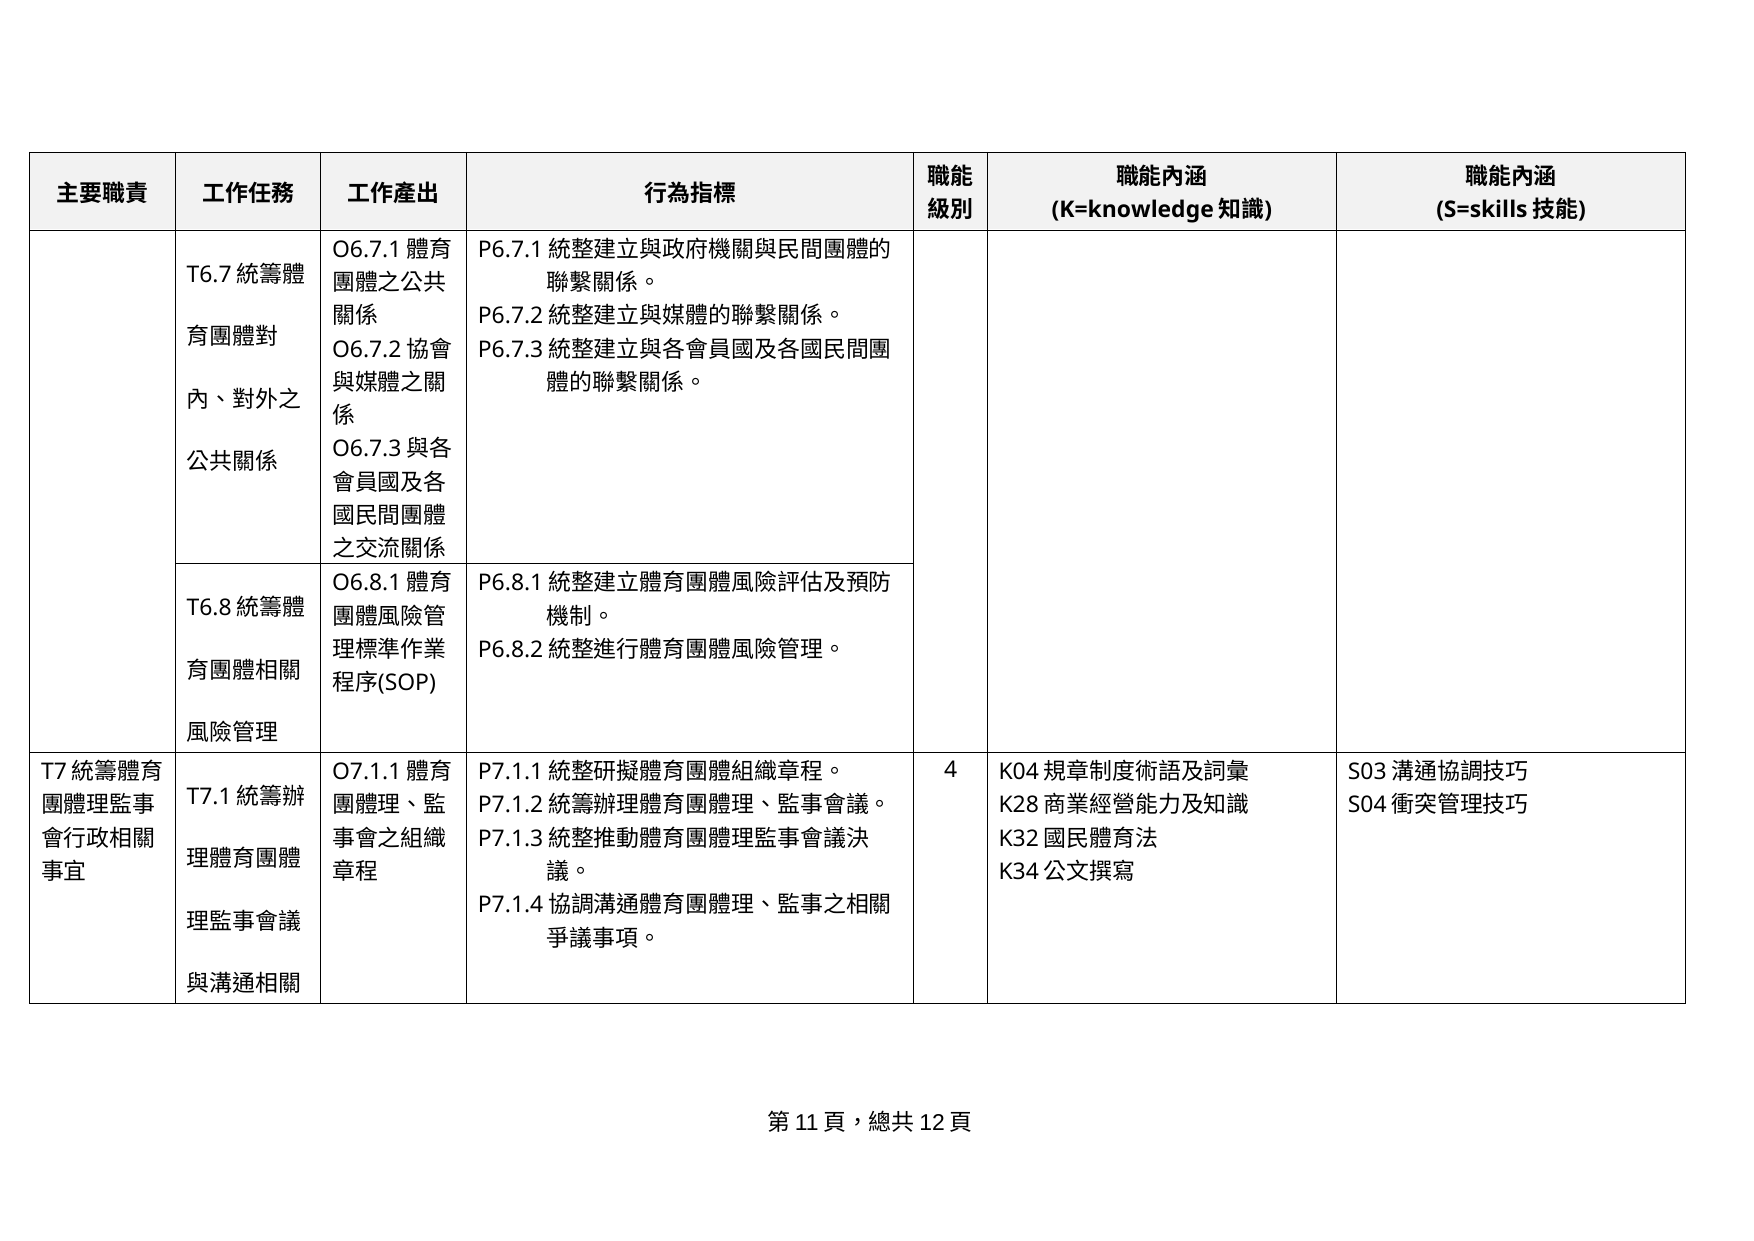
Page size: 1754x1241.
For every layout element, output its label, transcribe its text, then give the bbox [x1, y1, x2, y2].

table_cell T7統籌體育團體理監事會行政相關事宜 [30, 753, 175, 1003]
table_cell T7.1統籌辦理體育團體理監事會議與溝通相關 [176, 753, 320, 1003]
table_cell [1686, 563, 1710, 752]
table_header 職能內涵 (S=skills技能) [1337, 153, 1685, 229]
table_cell [914, 231, 987, 752]
table_cell 4 [914, 753, 987, 1003]
table_header 職能內涵 (K=knowledge知識) [988, 153, 1336, 229]
table_header 工作任務 [176, 153, 320, 229]
table_cell O6.8.1體育團體風險管理標準作業程序(SOP) [321, 564, 466, 752]
table_cell [30, 231, 175, 752]
table_cell O6.7.1體育團體之公共關係 O6.7.2協會與媒體之關係 O6.7.3與各會員國及各國民間團體之交流關係 [321, 231, 466, 563]
table_cell S03溝通協調技巧 S04衝突管理技巧 [1337, 753, 1685, 1003]
table_cell K04規章制度術語及詞彙 K28商業經營能力及知識 K32國民體育法 K34公文撰寫 [988, 753, 1336, 1003]
table_header 工作產出 [321, 153, 466, 229]
table_cell T6.7統籌體育團體對內、對外之公共關係 [176, 231, 320, 563]
table_cell [1686, 752, 1710, 1003]
table_cell P6.8.1統整建立體育團體風險評估及預防機制。 P6.8.2統整進行體育團體風險管理。 [467, 564, 913, 752]
table_header 主要職責 [30, 153, 175, 229]
table_header 行為指標 [467, 153, 913, 229]
table_cell O7.1.1體育團體理、監事會之組織章程 [321, 753, 466, 1003]
table_cell [1686, 230, 1710, 563]
table_cell P6.7.1統整建立與政府機關與民間團體的聯繫關係。 P6.7.2統整建立與媒體的聯繫關係。 P6.7.3統整建立與各會員國及各國民間團體的聯繫關係。 [467, 231, 913, 563]
table_cell [988, 231, 1336, 752]
table_header 職能級別 [914, 153, 987, 229]
table_cell P7.1.1統整研擬體育團體組織章程。 P7.1.2統籌辦理體育團體理、監事會議。 P7.1.3統整推動體育團體理監事會議決議。 P7.1.4協調溝通體育團體理、監事之相關爭議事項。 [467, 753, 913, 1003]
table_header [1686, 152, 1710, 229]
table_cell [1337, 231, 1685, 752]
table_cell T6.8統籌體育團體相關風險管理 [176, 564, 320, 752]
